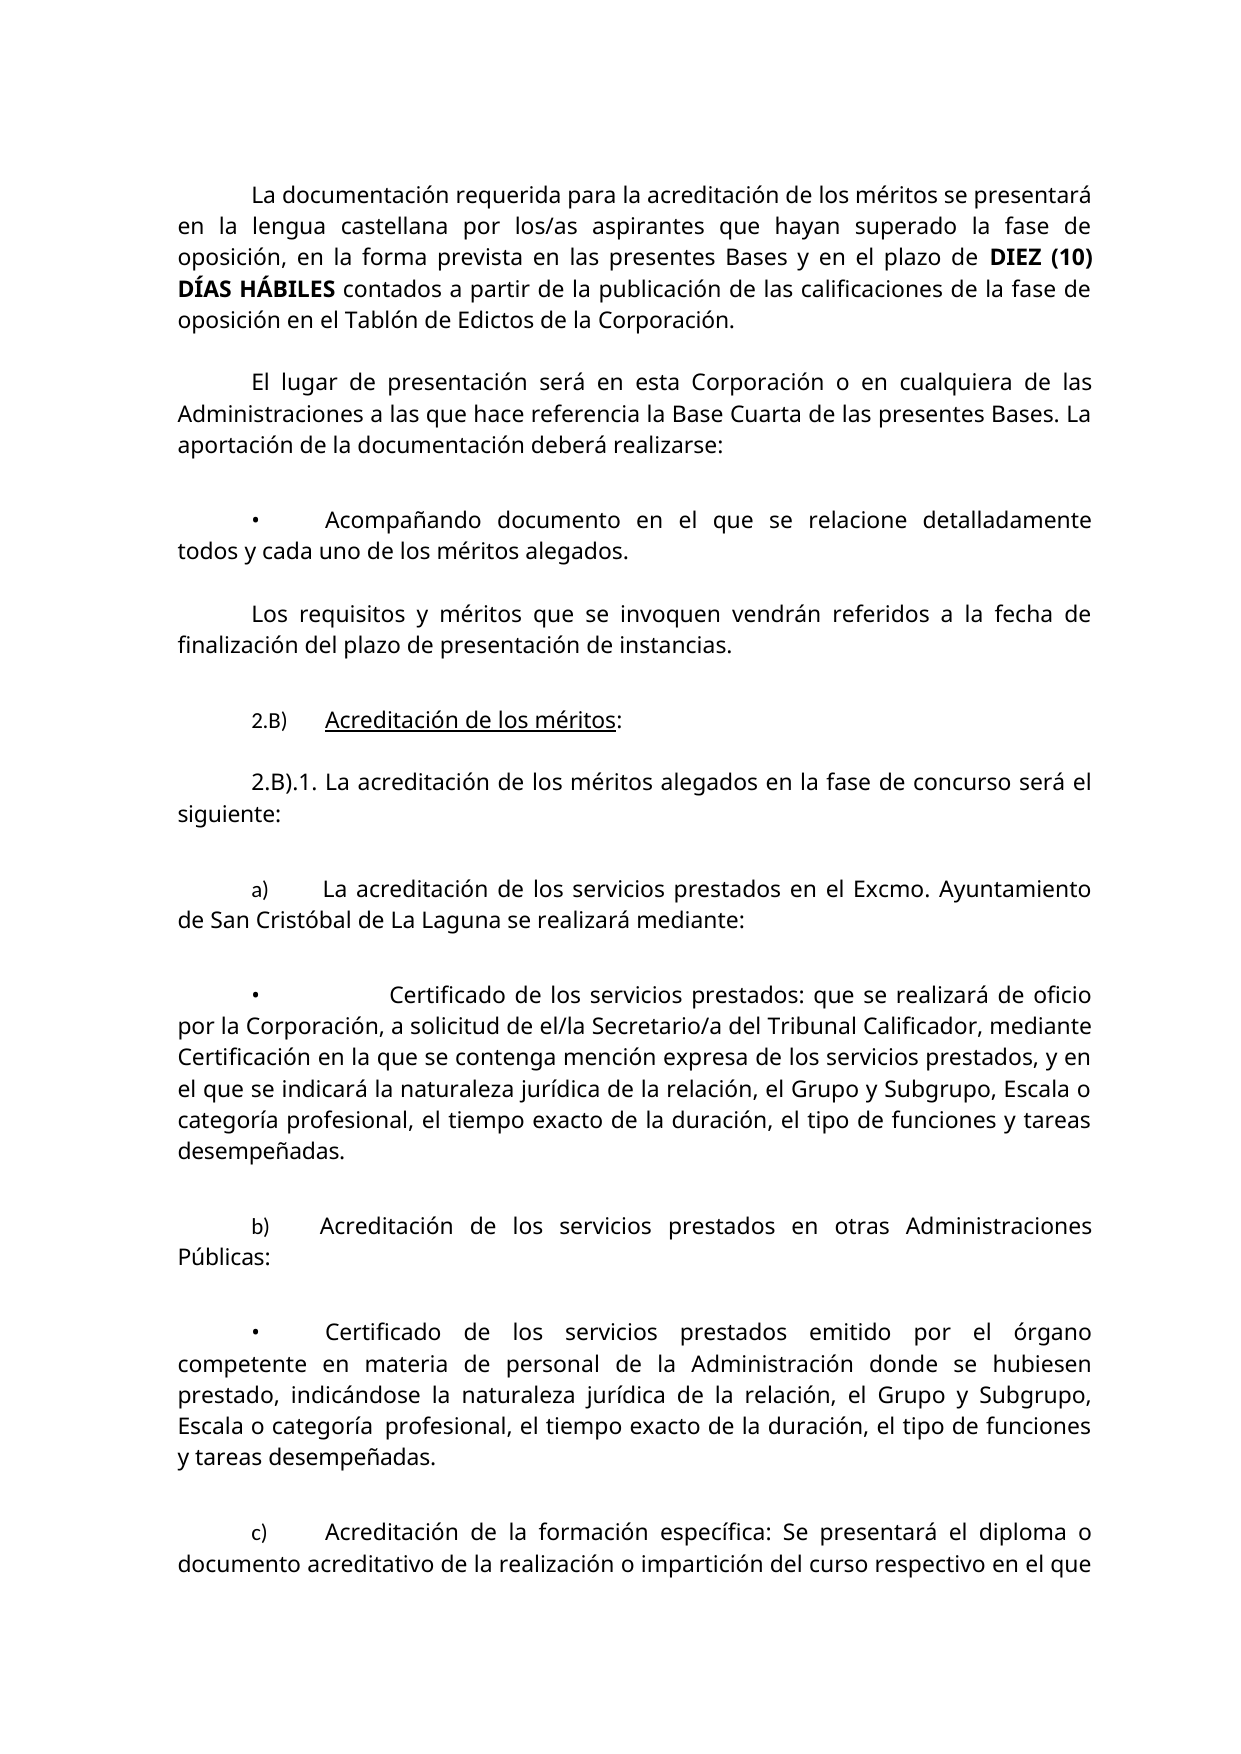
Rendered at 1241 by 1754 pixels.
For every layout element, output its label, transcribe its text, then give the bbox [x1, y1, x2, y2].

list La acreditación de los servicios prestados en el Excmo. Ayuntamiento de San Cristóbal de La Laguna se realizará mediante: [177, 873, 1093, 935]
text 2.B).1. La acreditación de los méritos alegados en la fase de concurso será el siguiente: [177, 766, 1093, 829]
list Certificado de los servicios prestados emitido por el órgano competente en materia de personal de la Administración donde se hubiesen prestado, indicándose la naturaleza jurídica de la relación, el Grupo y Subgrupo, Escala o categoría profesional, el tiempo exacto de la duración, el tipo de funciones y tareas desempeñadas. [177, 1316, 1093, 1473]
list Acreditación de la formación específica: Se presentará el diploma o documento acreditativo de la realización o impartición del curso respectivo en el que [177, 1516, 1093, 1579]
list Acompañando documento en el que se relacione detalladamente todos y cada uno de los méritos alegados. [177, 504, 1093, 566]
list Acreditación de los méritos: [177, 704, 1093, 735]
text La documentación requerida para la acreditación de los méritos se presentará en la lengua castellana por los/as aspirantes que hayan superado la fase de oposición, en la forma prevista en las presentes Bases y en el plazo de DIEZ (10) DÍAS HÁBILES contados a partir de la publicación de las calificaciones de la fase de oposición en el Tablón de Edictos de la Corporación. [177, 179, 1093, 335]
list Certificado de los servicios prestados: que se realizará de oficio por la Corporación, a solicitud de el/la Secretario/a del Tribunal Calificador, mediante Certificación en la que se contenga mención expresa de los servicios prestados, y en el que se indicará la naturaleza jurídica de la relación, el Grupo y Subgrupo, Escala o categoría profesional, el tiempo exacto de la duración, el tipo de funciones y tareas desempeñadas. [177, 979, 1093, 1166]
text El lugar de presentación será en esta Corporación o en cualquiera de las Administraciones a las que hace referencia la Base Cuarta de las presentes Bases. La aportación de la documentación deberá realizarse: [177, 366, 1093, 460]
text Los requisitos y méritos que se invoquen vendrán referidos a la fecha de finalización del plazo de presentación de instancias. [177, 598, 1093, 660]
list Acreditación de los servicios prestados en otras Administraciones Públicas: [177, 1210, 1093, 1273]
